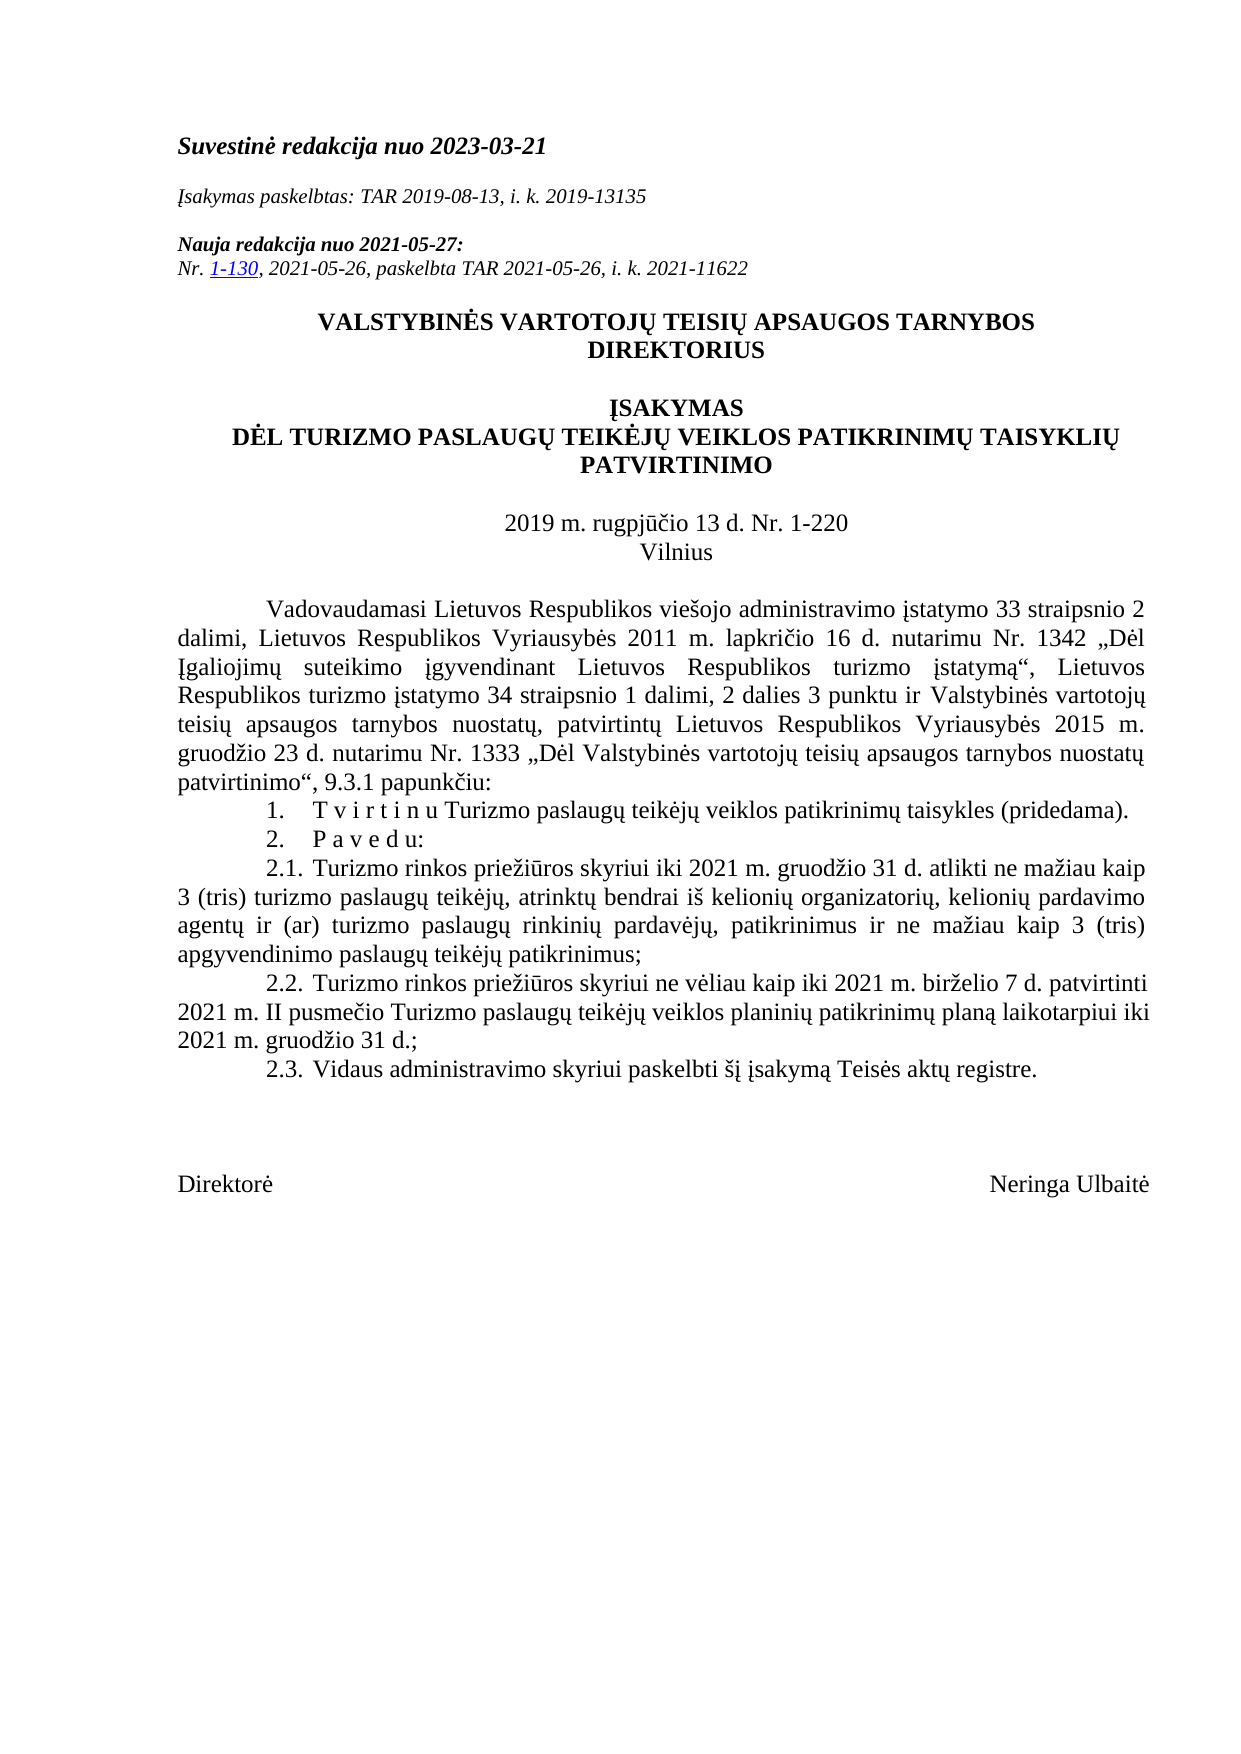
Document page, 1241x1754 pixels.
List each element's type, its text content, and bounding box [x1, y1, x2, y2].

text 2.1. Turizmo rinkos priežiūros skyriui iki 2021 m. gruodžio 31 d. atlikti ne mažiau kaip 3 (tris) turizmo paslaugų teikėjų, atrinktų bendrai iš kelionių organizatorių, kelionių pardavimo agentų ir (ar) turizmo paslaugų rinkinių pardavėjų, patikrinimus ir ne mažiau kaip 3 (tris) apgyvendinimo paslaugų teikėjų patikrinimus; [177, 853, 1146, 968]
text 2019 m. rugpjūčio 13 d. Nr. 1-220 [177, 508, 1175, 537]
text ĮSAKYMAS [177, 393, 1175, 422]
text Vilnius [177, 537, 1175, 565]
text 2.2. Turizmo rinkos priežiūros skyriui ne vėliau kaip iki 2021 m. birželio 7 d. patvirtinti 2021 m. II pusmečio Turizmo paslaugų teikėjų veiklos planinių patikrinimų planą laikotarpiui iki 2021 m. gruodžio 31 d.; [177, 968, 1175, 1054]
text Nauja redakcija nuo 2021-05-27: [177, 232, 1175, 256]
text DIREKTORIUS [177, 335, 1175, 364]
text Suvestinė redakcija nuo 2023-03-21 [177, 131, 1175, 160]
text 1. T v i r t i n u Turizmo paslaugų teikėjų veiklos patikrinimų taisykles (pridedama). [177, 795, 1146, 824]
text 2. P a v e d u: [177, 824, 1146, 853]
text Nr. 1-130, 2021-05-26, paskelbta TAR 2021-05-26, i. k. 2021-11622 [177, 256, 1175, 280]
text 2.3. Vidaus administravimo skyriui paskelbti šį įsakymą Teisės aktų registre. [177, 1054, 1175, 1083]
text Įsakymas paskelbtas: TAR 2019-08-13, i. k. 2019-13135 [177, 184, 1175, 208]
text DĖL TURIZMO PASLAUGŲ TEIKĖJŲ VEIKLOS PATIKRINIMŲ TAISYKLIŲ PATVIRTINIMO [177, 422, 1175, 479]
text VALSTYBINĖS VARTOTOJŲ TEISIŲ APSAUGOS TARNYBOS [177, 307, 1175, 335]
text Vadovaudamasi Lietuvos Respublikos viešojo administravimo įstatymo 33 straipsnio 2 dalimi, Lietuvos Respublikos Vyriausybės 2011 m. lapkričio 16 d. nutarimu Nr. 1342 „Dėl Įgaliojimų suteikimo įgyvendinant Lietuvos Respublikos turizmo įstatymą“, Lietuvos Respublikos turizmo įstatymo 34 straipsnio 1 dalimi, 2 dalies 3 punktu ir Valstybinės vartotojų teisių apsaugos tarnybos nuostatų, patvirtintų Lietuvos Respublikos Vyriausybės 2015 m. gruodžio 23 d. nutarimu Nr. 1333 „Dėl Valstybinės vartotojų teisių apsaugos tarnybos nuostatų patvirtinimo“, 9.3.1 papunkčiu: [177, 594, 1146, 795]
text Direktorė Neringa Ulbaitė [177, 1169, 1175, 1198]
